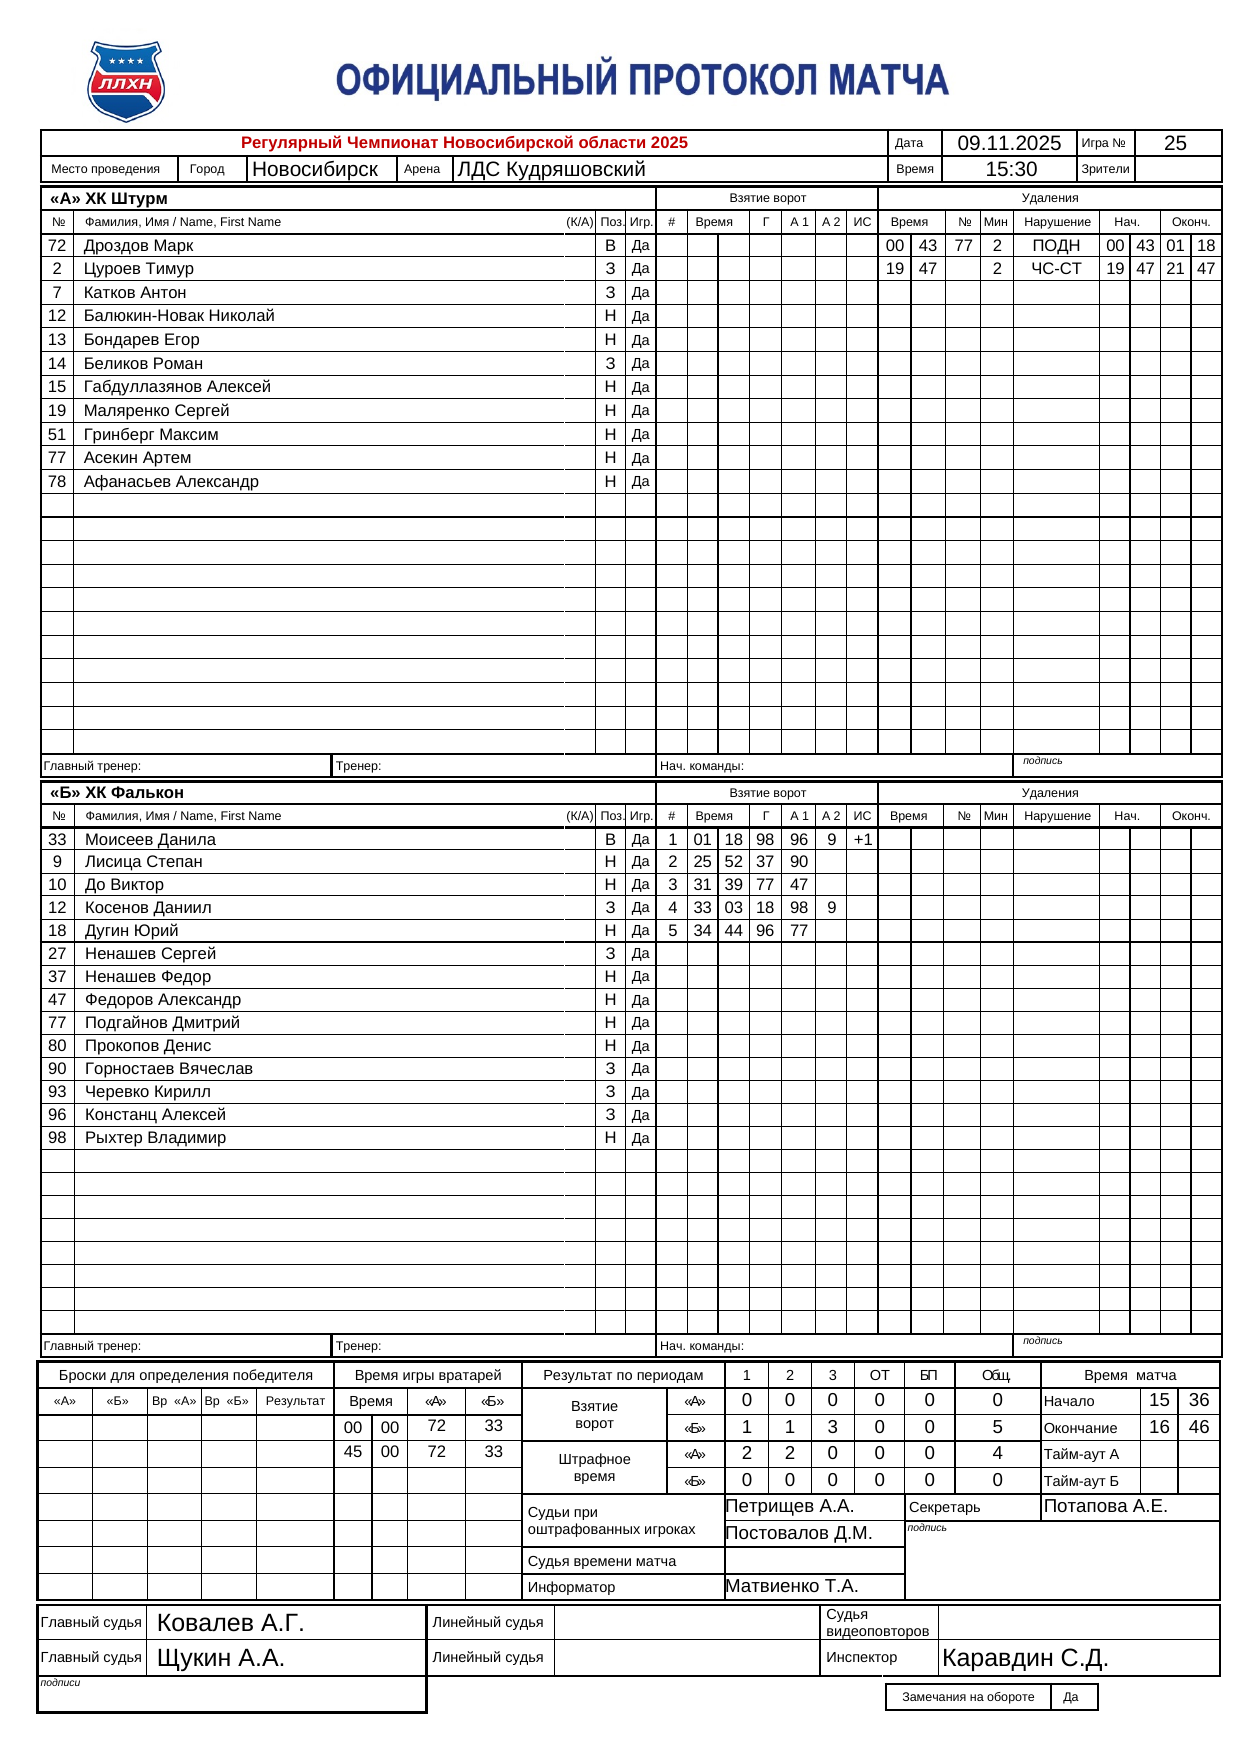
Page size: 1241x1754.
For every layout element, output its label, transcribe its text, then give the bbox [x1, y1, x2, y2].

table_cell [912, 565, 945, 587]
table_cell [1014, 446, 1099, 469]
table_cell [883, 1677, 1220, 1681]
table_cell [1100, 565, 1129, 587]
table_cell [596, 1196, 625, 1218]
table_cell [944, 1173, 980, 1195]
table_cell Н [596, 1035, 625, 1057]
table_cell [1100, 612, 1129, 634]
table_cell [565, 588, 595, 611]
table_cell [1131, 1265, 1160, 1287]
table_cell [944, 1196, 980, 1218]
table_cell [1192, 659, 1221, 682]
table_cell [1161, 518, 1190, 540]
table_cell [1131, 612, 1160, 634]
table_cell [847, 305, 877, 327]
table_cell Штрафное время [523, 1442, 666, 1493]
table_cell [750, 352, 781, 374]
table_cell 36 [1179, 1389, 1219, 1413]
table_cell Оконч. [1161, 211, 1221, 233]
table_cell [750, 943, 781, 964]
table_cell [1100, 1242, 1129, 1264]
table_cell [719, 494, 749, 516]
table_cell 2 [769, 1442, 811, 1467]
table_cell Федоров Александр [75, 989, 564, 1011]
table_cell [879, 352, 910, 374]
table_cell [946, 423, 980, 445]
table_cell Секретарь [906, 1495, 1040, 1520]
table_cell [657, 470, 687, 493]
table_cell [42, 494, 73, 516]
table_cell [816, 1173, 846, 1195]
table_cell [1014, 1058, 1099, 1079]
table_cell [565, 989, 595, 1011]
table_cell [719, 1242, 749, 1264]
table_cell [1192, 989, 1221, 1011]
table_cell З [596, 1104, 625, 1126]
table_cell [847, 730, 877, 753]
table_cell [335, 1574, 371, 1599]
table_cell [847, 588, 877, 611]
table_cell [596, 1173, 625, 1195]
table_cell [148, 1521, 201, 1546]
table_cell З [596, 281, 625, 303]
table_cell [565, 1311, 595, 1333]
table_cell [879, 518, 910, 540]
table_cell Инспектор [821, 1640, 938, 1675]
table_cell Постовалов Д.М. [726, 1521, 904, 1546]
table_cell [1161, 1127, 1190, 1149]
table_cell Да [626, 328, 655, 351]
table_cell [719, 966, 749, 987]
table_cell [912, 352, 945, 374]
table_cell [847, 235, 877, 256]
table_cell [657, 1242, 687, 1264]
table_cell З [596, 896, 625, 918]
table_cell [1014, 565, 1099, 587]
table_cell 00 [1100, 235, 1129, 256]
table_cell [1014, 1196, 1099, 1218]
table_cell [912, 896, 943, 918]
table_cell [596, 494, 625, 516]
table_cell [565, 1219, 595, 1241]
table_cell [816, 281, 846, 303]
table_cell [596, 565, 625, 587]
table_cell [74, 730, 564, 753]
table_cell [1014, 376, 1099, 398]
table_cell [93, 1468, 147, 1493]
table_cell [1192, 1242, 1221, 1264]
table_cell [1014, 1104, 1099, 1126]
table_cell [1161, 376, 1190, 398]
table_cell [1100, 920, 1129, 941]
table_cell [688, 1058, 717, 1079]
table_cell [257, 1521, 333, 1546]
table_cell [750, 683, 781, 706]
table_cell Мин [981, 805, 1013, 826]
table_cell [257, 1416, 333, 1440]
table_cell [912, 1104, 943, 1126]
table_header БП [905, 1363, 954, 1387]
table_cell [782, 328, 815, 351]
table_cell Балюкин-Новак Николай [74, 305, 564, 327]
table_cell [1161, 1012, 1190, 1033]
table_cell ПОДН [1014, 235, 1099, 256]
table_cell [596, 707, 625, 729]
table_cell Ковалев А.Г. [147, 1606, 425, 1639]
table_cell [912, 446, 945, 469]
table_cell Город [179, 157, 246, 181]
table_cell [981, 1242, 1013, 1264]
table_cell 5 [657, 920, 687, 941]
table_cell [75, 1311, 564, 1333]
table_cell [688, 565, 717, 587]
table_cell [688, 1127, 717, 1149]
table_cell [42, 612, 73, 634]
table_cell [1131, 1058, 1160, 1079]
table_cell З [596, 943, 625, 964]
table_cell [565, 730, 595, 753]
table_header Время игры вратарей [335, 1363, 521, 1387]
table_cell [657, 636, 687, 658]
table_cell Габдуллазянов Алексей [74, 376, 564, 398]
table_cell [1100, 1219, 1129, 1241]
table_cell [816, 1127, 846, 1149]
table_cell [782, 423, 815, 445]
table_cell Дроздов Марк [74, 235, 564, 256]
table_cell 18 [719, 829, 749, 849]
table_cell [816, 1104, 846, 1126]
table_cell [879, 896, 910, 918]
table_cell Информатор [523, 1575, 724, 1599]
table_cell [946, 707, 980, 729]
table_cell [879, 1173, 910, 1195]
table_cell [39, 1441, 92, 1467]
table_cell [555, 1640, 819, 1675]
table_cell [257, 1547, 333, 1573]
table_cell [946, 518, 980, 540]
table_cell [1099, 1682, 1220, 1711]
table_cell [1014, 829, 1099, 849]
table_cell [688, 470, 717, 493]
table_cell [1014, 943, 1099, 964]
table_cell [74, 612, 564, 634]
table_cell Нарушение [1014, 211, 1099, 233]
table_cell [816, 1196, 846, 1218]
table_cell «А» [408, 1389, 465, 1413]
table_cell [148, 1416, 201, 1440]
table_cell [1014, 874, 1099, 895]
table_cell [879, 281, 910, 303]
table_cell [879, 446, 910, 469]
table_cell [912, 612, 945, 634]
table_cell [750, 1081, 781, 1103]
table_cell [565, 1242, 595, 1264]
table_cell [847, 707, 877, 729]
table_cell [816, 1035, 846, 1057]
table_cell [719, 328, 749, 351]
table_header Замечания на обороте [887, 1685, 1050, 1709]
table_cell 2 [42, 257, 73, 280]
table_cell [657, 494, 687, 516]
table_cell Н [596, 423, 625, 445]
table_cell [657, 376, 687, 398]
table_cell [981, 494, 1013, 516]
table_cell [1161, 920, 1190, 941]
table_cell [750, 565, 781, 587]
table_cell [879, 966, 910, 987]
table_cell [408, 1574, 465, 1599]
table_cell [688, 518, 717, 540]
table_cell [847, 612, 877, 634]
table_cell [912, 1058, 943, 1079]
table_cell [879, 730, 910, 753]
table_cell [879, 1127, 910, 1149]
table_cell [879, 636, 910, 658]
table_cell 27 [42, 943, 74, 964]
table_cell Подгайнов Дмитрий [75, 1012, 564, 1033]
table_cell [688, 446, 717, 469]
table_cell [373, 1547, 407, 1573]
table_cell [912, 1288, 943, 1310]
table_cell [1131, 1035, 1160, 1057]
table_cell [1161, 966, 1190, 987]
table_cell Игр. [626, 211, 655, 233]
table_cell [847, 1288, 877, 1310]
table_cell [847, 1196, 877, 1218]
table_cell [688, 707, 717, 729]
table_cell [782, 612, 815, 634]
table_cell [1014, 1219, 1099, 1241]
table_cell З [596, 257, 625, 280]
table_cell [1014, 1311, 1099, 1333]
table_cell [688, 257, 717, 280]
table_cell 00 [373, 1416, 407, 1440]
table_cell [257, 1574, 333, 1599]
table_cell [879, 1150, 910, 1172]
table_cell 18 [42, 920, 74, 941]
table_cell 77 [782, 920, 815, 941]
table_cell [1014, 470, 1099, 493]
table_cell [750, 1311, 781, 1333]
table_cell [847, 1081, 877, 1103]
table_cell [750, 1012, 781, 1033]
table_header 2 [769, 1363, 811, 1387]
table_cell [565, 1081, 595, 1103]
table_cell [202, 1441, 256, 1467]
table_cell 43 [1131, 235, 1160, 256]
table_cell № [944, 805, 980, 826]
table_cell [816, 730, 846, 753]
table_cell [688, 235, 717, 256]
table_cell 2 [726, 1442, 768, 1467]
table_cell [626, 1311, 655, 1333]
table_cell Фамилия, Имя / Name, First Name [74, 211, 565, 233]
table_cell [1100, 966, 1129, 987]
table_cell [981, 305, 1013, 327]
table_cell [782, 1196, 815, 1218]
table_cell [688, 1196, 717, 1218]
table_cell До Виктор [75, 874, 564, 895]
table_cell [782, 1311, 815, 1333]
table_cell [466, 1494, 521, 1520]
table_cell [1131, 470, 1160, 493]
table_cell [75, 1265, 564, 1287]
table_cell А 1 [782, 805, 815, 826]
table_cell [719, 636, 749, 658]
table_cell [879, 1104, 910, 1126]
table_cell 33 [42, 829, 74, 849]
table_cell [626, 1265, 655, 1287]
table_cell 98 [42, 1127, 74, 1149]
table_cell [750, 636, 781, 658]
table_cell [202, 1468, 256, 1493]
table_cell 0 [726, 1389, 768, 1413]
table_cell [719, 1288, 749, 1310]
table_cell [657, 588, 687, 611]
table_cell Рыхтер Владимир [75, 1127, 564, 1149]
table_cell [39, 1468, 92, 1493]
table_cell [565, 683, 595, 706]
table_cell 90 [42, 1058, 74, 1079]
table_cell Время [879, 211, 945, 233]
table_cell Да [626, 305, 655, 327]
table_cell 0 [769, 1468, 811, 1493]
table_cell [1100, 1012, 1129, 1033]
table_cell [148, 1547, 201, 1573]
table_cell [719, 399, 749, 422]
table_cell [75, 1242, 564, 1264]
table_cell [816, 399, 846, 422]
table_cell [750, 707, 781, 729]
table_cell Да [626, 829, 655, 849]
table_cell [335, 1547, 371, 1573]
table_cell [1014, 707, 1099, 729]
table_cell [1131, 1311, 1160, 1333]
table_cell [1100, 352, 1129, 374]
table_cell [816, 1311, 846, 1333]
table_cell [565, 1058, 595, 1079]
table_cell [148, 1494, 201, 1520]
table_cell [657, 683, 687, 706]
table_cell [782, 989, 815, 1011]
table_cell «Б» [668, 1415, 724, 1440]
table_cell Каравдин С.Д. [939, 1640, 1219, 1675]
table_cell [1100, 874, 1129, 895]
table_cell [1014, 730, 1099, 753]
table_cell [657, 1104, 687, 1126]
table_cell [466, 1547, 521, 1573]
table_cell [565, 399, 595, 422]
table_cell Н [596, 399, 625, 422]
table_cell [719, 943, 749, 964]
table_cell [565, 1288, 595, 1310]
table_cell [1014, 1265, 1099, 1287]
table_cell [847, 470, 877, 493]
table_cell Поз. [596, 805, 625, 826]
table_cell [912, 399, 945, 422]
table_cell [879, 399, 910, 422]
table_cell [565, 850, 595, 872]
table_cell 33 [466, 1416, 521, 1440]
table_cell [75, 1288, 564, 1310]
table_cell 78 [42, 470, 73, 493]
table_cell 15 [42, 376, 73, 398]
table_cell 0 [905, 1389, 954, 1413]
table_cell [816, 423, 846, 445]
table_cell [202, 1416, 256, 1440]
table_cell [981, 1173, 1013, 1195]
table_cell Оконч. [1161, 805, 1221, 826]
table_cell «А» [668, 1442, 724, 1467]
table_cell [1014, 494, 1099, 516]
table_cell [981, 446, 1013, 469]
table_cell [879, 1219, 910, 1241]
table_cell [847, 565, 877, 587]
table_cell [912, 874, 943, 895]
table_cell [42, 659, 73, 682]
table_cell [1131, 1104, 1160, 1126]
table_cell [657, 659, 687, 682]
table_cell [912, 989, 943, 1011]
table_cell [946, 470, 980, 493]
table_cell [782, 235, 815, 256]
table_cell [946, 257, 980, 280]
table_cell Черевко Кирилл [75, 1081, 564, 1103]
table_cell [1141, 1441, 1177, 1467]
table_cell 01 [1161, 235, 1190, 256]
table_cell # [657, 805, 687, 826]
table_cell Линейный судья [428, 1606, 554, 1639]
table_cell 80 [42, 1035, 74, 1057]
table_cell [879, 588, 910, 611]
table_cell [565, 281, 595, 303]
table_cell [946, 636, 980, 658]
table_cell [946, 352, 980, 374]
table_cell 7 [42, 281, 73, 303]
table_cell [688, 730, 717, 753]
table_cell Да [626, 470, 655, 493]
table_cell [1100, 446, 1129, 469]
table_cell 90 [782, 850, 815, 872]
table_cell [688, 588, 717, 611]
table_cell Катков Антон [74, 281, 564, 303]
table_cell [657, 565, 687, 587]
table_cell [555, 1606, 819, 1639]
table_cell [782, 494, 815, 516]
table_cell [981, 1127, 1013, 1149]
table_cell [981, 1035, 1013, 1057]
table_cell [565, 305, 595, 327]
table_cell [1131, 1150, 1160, 1172]
table_cell [939, 1606, 1219, 1639]
table_cell [1100, 1311, 1129, 1333]
table_cell Да [626, 1012, 655, 1033]
table_cell [782, 1012, 815, 1033]
table_cell [688, 1150, 717, 1172]
table_cell [335, 1521, 371, 1546]
table_cell [981, 1058, 1013, 1079]
table_cell [688, 376, 717, 398]
table_cell [847, 541, 877, 564]
table_cell Нарушение [1014, 805, 1099, 826]
table_cell [847, 399, 877, 422]
table_cell Н [596, 376, 625, 398]
table_cell [626, 636, 655, 658]
table_cell [1192, 1173, 1221, 1195]
table_cell [944, 1127, 980, 1149]
table_cell Дугин Юрий [75, 920, 564, 941]
table_cell [202, 1521, 256, 1546]
table_cell [750, 376, 781, 398]
table_cell [750, 1242, 781, 1264]
table_cell [879, 707, 910, 729]
table_cell [1131, 446, 1160, 469]
table_cell Прокопов Денис [75, 1035, 564, 1057]
table_cell [257, 1441, 333, 1467]
table_cell [565, 352, 595, 374]
table_cell А 2 [816, 211, 846, 233]
table_cell [1131, 920, 1160, 941]
table_cell [944, 1242, 980, 1264]
table_cell 18 [750, 896, 781, 918]
table_cell [657, 1265, 687, 1287]
table_cell [75, 1196, 564, 1218]
table_header 1 [726, 1363, 768, 1387]
table_cell Тайм-аут А [1042, 1441, 1140, 1467]
table_cell 39 [719, 874, 749, 895]
table_cell [750, 1150, 781, 1172]
table_cell [816, 1150, 846, 1172]
table_cell 98 [750, 829, 781, 849]
table_cell 12 [42, 896, 74, 918]
table_cell [981, 1265, 1013, 1287]
table_cell Поз. [596, 211, 625, 233]
table_cell [1192, 1311, 1221, 1333]
table_cell [750, 494, 781, 516]
table_cell [1131, 966, 1160, 987]
table_cell [879, 1288, 910, 1310]
table_cell [42, 588, 73, 611]
table_cell [912, 1311, 943, 1333]
table_cell [93, 1416, 147, 1440]
table_cell [1131, 352, 1160, 374]
table_cell Н [596, 470, 625, 493]
table_cell [944, 989, 980, 1011]
table_cell 47 [782, 874, 815, 895]
table_cell [981, 636, 1013, 658]
table_cell Косенов Даниил [75, 896, 564, 918]
table_cell [782, 518, 815, 540]
table_cell 9 [816, 829, 846, 849]
table_cell Игр. [626, 805, 655, 826]
table_cell [750, 1196, 781, 1218]
table_cell [688, 659, 717, 682]
table_cell [912, 1150, 943, 1172]
table_header Да [1052, 1685, 1097, 1709]
table_cell [946, 281, 980, 303]
table_cell [1192, 565, 1221, 587]
table_cell [750, 446, 781, 469]
table_cell [565, 518, 595, 540]
table_cell [1131, 565, 1160, 587]
table_cell 16 [1141, 1415, 1177, 1440]
table_cell [782, 730, 815, 753]
table_cell Да [626, 920, 655, 941]
table_cell подпись [906, 1522, 1219, 1599]
table_cell Время [889, 157, 941, 181]
table_cell [42, 518, 73, 540]
table_cell [912, 636, 945, 658]
table_cell 00 [879, 235, 910, 256]
table_cell [688, 1081, 717, 1103]
table_cell [912, 494, 945, 516]
table_cell Н [596, 328, 625, 351]
table_cell [782, 1127, 815, 1149]
table_cell [847, 257, 877, 280]
table_cell [93, 1494, 147, 1520]
table_cell [981, 328, 1013, 351]
table_cell [1131, 518, 1160, 540]
table_cell [626, 494, 655, 516]
table_cell [782, 683, 815, 706]
table_cell 0 [855, 1442, 904, 1467]
table_cell [912, 1035, 943, 1057]
table_cell 93 [42, 1081, 74, 1103]
table_cell [74, 683, 564, 706]
table_cell [626, 730, 655, 753]
table_cell [657, 399, 687, 422]
table_cell [565, 423, 595, 445]
table_cell 12 [42, 305, 73, 327]
table_cell [39, 1494, 92, 1520]
table_cell Место проведения [42, 157, 177, 181]
table_cell Да [626, 943, 655, 964]
table_cell [1161, 328, 1190, 351]
table_cell [1131, 1012, 1160, 1033]
table_cell [879, 305, 910, 327]
table_cell [816, 352, 846, 374]
table_cell Время [879, 805, 943, 826]
table_cell [1192, 874, 1221, 895]
table_cell [782, 352, 815, 374]
table_cell [912, 1242, 943, 1264]
table_cell [981, 1150, 1013, 1172]
table_cell [657, 966, 687, 987]
table_cell [879, 423, 910, 445]
table_cell [1161, 470, 1190, 493]
table_cell [879, 1058, 910, 1079]
table_cell [1192, 730, 1221, 753]
table_cell [1014, 850, 1099, 872]
table_cell [847, 494, 877, 516]
table_cell [912, 588, 945, 611]
table_header 3 [812, 1363, 854, 1387]
table_cell [565, 376, 595, 398]
table_cell [782, 636, 815, 658]
table_cell [1161, 1058, 1190, 1079]
table_cell 33 [688, 896, 717, 918]
table_cell [1014, 1035, 1099, 1057]
table_cell [782, 470, 815, 493]
table_cell [981, 376, 1013, 398]
table_cell [719, 659, 749, 682]
table_cell [1014, 1288, 1099, 1310]
table_cell [944, 1265, 980, 1287]
table_cell [847, 966, 877, 987]
table_cell подписи [39, 1677, 425, 1711]
table_cell [1131, 829, 1160, 849]
table_cell [657, 1012, 687, 1033]
table_cell [1131, 423, 1160, 445]
table_cell [657, 1288, 687, 1310]
table_cell Да [626, 235, 655, 256]
table_cell [912, 920, 943, 941]
table_cell [1131, 328, 1160, 351]
table_cell [719, 588, 749, 611]
table_cell [944, 1012, 980, 1033]
table_cell 15 [1141, 1389, 1177, 1413]
table_cell [719, 683, 749, 706]
table_header Удаления [879, 188, 1221, 209]
table_cell 47 [1131, 257, 1160, 280]
table_cell 0 [812, 1442, 854, 1467]
table_cell [750, 518, 781, 540]
table_cell [912, 1081, 943, 1103]
table_cell [782, 541, 815, 564]
table_cell [1161, 423, 1190, 445]
table_cell [782, 305, 815, 327]
table_cell ЧС-СТ [1014, 257, 1099, 280]
table_cell [912, 829, 943, 849]
table_cell [981, 730, 1013, 753]
table_cell [912, 305, 945, 327]
table_cell [373, 1468, 407, 1493]
table_cell 37 [750, 850, 781, 872]
table_cell [74, 518, 564, 540]
table_cell [816, 1219, 846, 1241]
table_cell [688, 1035, 717, 1057]
table_cell [1161, 896, 1190, 918]
table_cell [912, 281, 945, 303]
table_cell [912, 423, 945, 445]
table_cell [1161, 281, 1190, 303]
table_cell 1 [657, 829, 687, 849]
table_cell [42, 683, 73, 706]
table_cell 77 [946, 235, 980, 256]
table_cell 19 [879, 257, 910, 280]
table_cell [1100, 1104, 1129, 1126]
table_cell Да [626, 281, 655, 303]
table_cell [847, 850, 877, 872]
table_cell [782, 376, 815, 398]
table_cell [719, 352, 749, 374]
table_cell [1100, 1173, 1129, 1195]
table_cell (К/А) [565, 805, 595, 826]
table_cell [816, 636, 846, 658]
table_cell [257, 1468, 333, 1493]
table_cell [1014, 1012, 1099, 1033]
table_cell [565, 1173, 595, 1195]
table_cell [657, 943, 687, 964]
table_cell [782, 1104, 815, 1126]
table_cell [1161, 352, 1190, 374]
table_cell 96 [750, 920, 781, 941]
table_cell [847, 874, 877, 895]
table_cell [565, 1265, 595, 1287]
table_cell [1100, 1081, 1129, 1103]
table_cell Н [596, 874, 625, 895]
table_cell Взятие ворот [523, 1389, 666, 1440]
table_cell Да [626, 446, 655, 469]
table_cell Маляренко Сергей [74, 399, 564, 422]
table_cell [912, 1219, 943, 1241]
table_cell [1100, 1150, 1129, 1172]
table_cell [816, 446, 846, 469]
table_cell [1014, 352, 1099, 374]
table_cell А 2 [816, 805, 846, 826]
table_cell [816, 541, 846, 564]
table_cell [657, 257, 687, 280]
table_cell [719, 612, 749, 634]
table_cell [750, 966, 781, 987]
table_cell Н [596, 1127, 625, 1149]
table_cell [719, 1127, 749, 1149]
table_cell [1192, 446, 1221, 469]
table_cell [1161, 707, 1190, 729]
table_cell [1100, 730, 1129, 753]
table_cell [1161, 1150, 1190, 1172]
table_cell [1161, 1035, 1190, 1057]
table_cell Н [596, 305, 625, 327]
table_cell [1192, 829, 1221, 849]
table_cell [719, 1058, 749, 1079]
table_cell [981, 874, 1013, 895]
table_cell А 1 [782, 211, 815, 233]
table_cell [879, 541, 910, 564]
table_cell [1192, 1288, 1221, 1310]
table_cell [565, 829, 595, 849]
table_cell [1100, 1127, 1129, 1149]
table_cell [816, 235, 846, 256]
table_cell [946, 659, 980, 682]
table_cell [782, 966, 815, 987]
table_cell [466, 1468, 521, 1493]
table_header Броски для определения победителя [39, 1363, 333, 1387]
table_cell 34 [688, 920, 717, 941]
table_cell [1161, 305, 1190, 327]
table_cell [1131, 850, 1160, 872]
table_cell [981, 1288, 1013, 1310]
table_cell [1100, 376, 1129, 398]
table_cell [1100, 989, 1129, 1011]
table_cell [946, 305, 980, 327]
table_cell [1192, 470, 1221, 493]
table_cell [816, 943, 846, 964]
table_cell [42, 1173, 74, 1195]
table_header Общ. [956, 1363, 1040, 1387]
table_cell [946, 494, 980, 516]
table_cell [565, 659, 595, 682]
table_cell [847, 1012, 877, 1033]
table_cell [719, 1219, 749, 1241]
table_cell [847, 1311, 877, 1333]
table_cell [981, 896, 1013, 918]
table_cell [750, 659, 781, 682]
table_cell [847, 1058, 877, 1079]
table_header 25 [1136, 131, 1221, 155]
table_cell [750, 541, 781, 564]
table_cell [565, 707, 595, 729]
table_cell Петрищев А.А. [726, 1495, 904, 1520]
table_cell [912, 541, 945, 564]
table_cell [1100, 305, 1129, 327]
table_cell [816, 1242, 846, 1264]
table_cell [565, 565, 595, 587]
table_cell [565, 494, 595, 516]
table_cell [596, 659, 625, 682]
table_cell [816, 920, 846, 941]
table_cell [719, 541, 749, 564]
table_cell 37 [42, 966, 74, 987]
table_cell [1100, 1288, 1129, 1310]
table_cell Асекин Артем [74, 446, 564, 469]
table_cell [1136, 157, 1221, 181]
table_cell 0 [726, 1468, 768, 1493]
table_cell [879, 659, 910, 682]
table_cell Начало [1042, 1389, 1140, 1413]
table_cell [816, 683, 846, 706]
table_cell [847, 1173, 877, 1195]
table_cell [847, 328, 877, 351]
table_cell [1131, 636, 1160, 658]
table_cell [782, 707, 815, 729]
table_cell [879, 920, 910, 941]
table_cell 47 [42, 989, 74, 1011]
table_cell [42, 541, 73, 564]
table_cell [1131, 1127, 1160, 1149]
table_cell [1192, 1265, 1221, 1287]
table_cell [335, 1468, 371, 1493]
table_cell [847, 1219, 877, 1241]
table_cell [719, 1081, 749, 1103]
table_cell # [657, 211, 687, 233]
table_cell [1131, 659, 1160, 682]
table_cell 4 [657, 896, 687, 918]
table_cell 0 [905, 1468, 954, 1493]
table_cell [626, 1173, 655, 1195]
table_cell [719, 1265, 749, 1287]
table_cell Время [688, 211, 749, 233]
table_cell [816, 850, 846, 872]
table_cell [565, 1012, 595, 1033]
table_cell [1192, 683, 1221, 706]
table_cell [750, 989, 781, 1011]
table_cell [1131, 730, 1160, 753]
table_cell [39, 1521, 92, 1546]
table_cell [816, 565, 846, 587]
table_cell [1192, 943, 1221, 964]
table_cell 9 [42, 850, 74, 872]
table_cell [596, 541, 625, 564]
table_cell Н [596, 920, 625, 941]
table_cell [596, 1288, 625, 1310]
table_cell [981, 1219, 1013, 1241]
table_cell Тренер: [333, 1335, 655, 1356]
table_cell [596, 518, 625, 540]
table_cell [565, 1035, 595, 1057]
table_cell [1100, 588, 1129, 611]
table_cell [657, 1035, 687, 1057]
table_cell [688, 1104, 717, 1126]
table_cell Н [596, 446, 625, 469]
table_cell [1192, 1150, 1221, 1172]
table_cell [1161, 446, 1190, 469]
table_cell [1192, 966, 1221, 987]
table_cell [596, 1150, 625, 1172]
table_cell [565, 470, 595, 493]
table_cell [1161, 494, 1190, 516]
table_cell [847, 423, 877, 445]
table_cell [1014, 1242, 1099, 1264]
table_cell [626, 565, 655, 587]
table_cell [93, 1547, 147, 1573]
table_cell Гринберг Максим [74, 423, 564, 445]
table_cell [1192, 352, 1221, 374]
table_cell 9 [816, 896, 846, 918]
table_cell [816, 874, 846, 895]
table_cell [912, 707, 945, 729]
table_cell [1161, 850, 1190, 872]
table_cell [816, 989, 846, 1011]
table_cell [816, 257, 846, 280]
table_cell [565, 636, 595, 658]
table_cell [944, 1311, 980, 1333]
table_cell [688, 1288, 717, 1310]
table_cell [981, 518, 1013, 540]
table_cell 3 [812, 1415, 854, 1440]
table_cell [42, 707, 73, 729]
table_cell [1179, 1468, 1219, 1493]
table_cell [688, 966, 717, 987]
table_cell [688, 328, 717, 351]
table_cell [1161, 636, 1190, 658]
table_cell [946, 376, 980, 398]
table_cell [750, 1219, 781, 1241]
table_cell [1161, 565, 1190, 587]
table_cell [981, 943, 1013, 964]
table_cell [1131, 305, 1160, 327]
table_header Результат по периодам [523, 1363, 724, 1387]
table_cell [1014, 541, 1099, 564]
table_cell [1014, 683, 1099, 706]
table_cell [816, 707, 846, 729]
table_cell [944, 829, 980, 849]
table_cell [626, 541, 655, 564]
table_cell [750, 423, 781, 445]
table_cell [782, 943, 815, 964]
table_cell [626, 1196, 655, 1218]
table_cell [1161, 541, 1190, 564]
table_cell [944, 1058, 980, 1079]
table_cell [879, 989, 910, 1011]
table_cell Ненашев Федор [75, 966, 564, 987]
table_cell [879, 376, 910, 398]
table_cell [688, 989, 717, 1011]
table_cell [657, 423, 687, 445]
table_cell [373, 1494, 407, 1520]
table_cell 2 [981, 257, 1013, 280]
table_cell [1014, 399, 1099, 422]
table_cell 4 [956, 1442, 1040, 1467]
table_cell [944, 1219, 980, 1241]
table_cell [816, 966, 846, 987]
table_cell [847, 659, 877, 682]
table_cell [1192, 612, 1221, 634]
table_cell [1179, 1441, 1219, 1467]
table_cell [657, 446, 687, 469]
table_cell [981, 565, 1013, 587]
table_cell [565, 874, 595, 895]
table_cell [879, 1012, 910, 1033]
table_cell [565, 943, 595, 964]
table_cell [1100, 281, 1129, 303]
table_cell [657, 328, 687, 351]
table_cell [946, 446, 980, 469]
table_cell [879, 1311, 910, 1333]
table_cell [981, 541, 1013, 564]
table_cell Матвиенко Т.А. [726, 1575, 904, 1599]
table_cell [1161, 683, 1190, 706]
table_cell [1192, 328, 1221, 351]
table_cell [74, 636, 564, 658]
table_cell 0 [812, 1468, 854, 1493]
table_cell 77 [42, 1012, 74, 1033]
table_header Игра № [1078, 131, 1134, 155]
table_cell [847, 1035, 877, 1057]
table_cell [688, 281, 717, 303]
table_cell [93, 1441, 147, 1467]
table_cell [782, 1058, 815, 1079]
table_cell [944, 943, 980, 964]
table_cell [981, 850, 1013, 872]
table_cell [657, 1196, 687, 1218]
table_cell [847, 636, 877, 658]
table_cell Да [626, 257, 655, 280]
table_cell [1100, 636, 1129, 658]
table_cell [1192, 1058, 1221, 1079]
table_cell 19 [42, 399, 73, 422]
table_cell [466, 1521, 521, 1546]
table_cell Да [626, 1127, 655, 1149]
table_cell [912, 730, 945, 753]
table_cell [1014, 896, 1099, 918]
table_cell [816, 1288, 846, 1310]
table_cell [1014, 966, 1099, 987]
table_cell [1131, 1196, 1160, 1218]
table_cell [148, 1574, 201, 1599]
table_cell Фамилия, Имя / Name, First Name [75, 805, 565, 826]
table_cell 47 [912, 257, 945, 280]
table_cell Нач. [1100, 211, 1160, 233]
table_cell [946, 612, 980, 634]
table_cell [944, 966, 980, 987]
table_cell 21 [1161, 257, 1190, 280]
table_cell [879, 565, 910, 587]
table_cell [719, 376, 749, 398]
table_cell [1131, 1173, 1160, 1195]
table_cell Судьи при оштрафованных игроках [523, 1495, 724, 1546]
table_cell 19 [1100, 257, 1129, 280]
table_cell [74, 494, 564, 516]
table_cell [1131, 874, 1160, 895]
table_cell [1192, 281, 1221, 303]
table_cell [335, 1494, 371, 1520]
table_cell [657, 281, 687, 303]
table_cell [847, 376, 877, 398]
table_cell [74, 541, 564, 564]
table_cell [626, 659, 655, 682]
table_cell [750, 305, 781, 327]
table_cell [1141, 1468, 1177, 1493]
table_cell [750, 1035, 781, 1057]
table_cell [1161, 588, 1190, 611]
table_cell «А» [668, 1389, 724, 1413]
table_cell 01 [688, 829, 717, 849]
table_cell [750, 1265, 781, 1287]
table_header Взятие ворот [657, 783, 877, 803]
table_cell Главный судья [39, 1606, 146, 1639]
table_cell [912, 518, 945, 540]
table_cell Главный тренер: [42, 755, 330, 776]
table_cell В [596, 829, 625, 849]
table_cell [847, 1104, 877, 1126]
table_cell [1100, 943, 1129, 964]
table_cell [257, 1494, 333, 1520]
table_cell 0 [855, 1468, 904, 1493]
table_cell [657, 235, 687, 256]
table_cell Беликов Роман [74, 352, 564, 374]
table_cell [1014, 659, 1099, 682]
table_cell «Б» [93, 1389, 147, 1413]
table_cell [75, 1219, 564, 1241]
table_cell [782, 565, 815, 587]
table_cell (К/А) [565, 211, 595, 233]
table_cell [1100, 1058, 1129, 1079]
table_cell 2 [657, 850, 687, 872]
table_cell [1161, 1104, 1190, 1126]
table_cell ИС [847, 805, 877, 826]
table_cell «Б» [668, 1468, 724, 1493]
table_cell [946, 541, 980, 564]
table_cell Главный судья [39, 1640, 146, 1675]
table_cell 0 [855, 1389, 904, 1413]
table_cell [93, 1521, 147, 1546]
table_cell [912, 1265, 943, 1287]
table_cell [879, 850, 910, 872]
table_cell Вр «А» [148, 1389, 201, 1413]
table_cell [946, 328, 980, 351]
table_cell [74, 707, 564, 729]
table_cell [782, 1081, 815, 1103]
table_cell [408, 1494, 465, 1520]
table_cell [565, 328, 595, 351]
table_cell [847, 896, 877, 918]
table_cell [1131, 541, 1160, 564]
table_cell [688, 1242, 717, 1264]
table_cell Да [626, 1081, 655, 1103]
table_cell [1014, 423, 1099, 445]
table_cell [946, 730, 980, 753]
table_cell Да [626, 989, 655, 1011]
table_cell [75, 1150, 564, 1172]
table_cell 1 [769, 1415, 811, 1440]
table_cell [657, 707, 687, 729]
table_cell [596, 1311, 625, 1333]
table_cell Да [626, 399, 655, 422]
table_cell [1192, 494, 1221, 516]
table_cell [750, 1127, 781, 1149]
table_cell 5 [956, 1415, 1040, 1440]
table_cell [148, 1468, 201, 1493]
table_cell [912, 850, 943, 872]
table_cell [688, 636, 717, 658]
table_cell [565, 1104, 595, 1126]
table_cell [750, 612, 781, 634]
table_cell [565, 1150, 595, 1172]
table_cell [688, 1173, 717, 1195]
table_cell [782, 588, 815, 611]
table_cell [816, 470, 846, 493]
table_cell [719, 235, 749, 256]
table_cell [944, 1288, 980, 1310]
table_cell Нач. команды: [657, 755, 1012, 776]
table_cell Г [750, 805, 781, 826]
picture [5, 28, 1179, 129]
table_cell Лисица Степан [75, 850, 564, 872]
table_cell [879, 1081, 910, 1103]
table_cell [1161, 1219, 1190, 1241]
table_cell [466, 1574, 521, 1599]
table_cell [688, 683, 717, 706]
table_cell [93, 1574, 147, 1599]
table_cell [816, 1081, 846, 1103]
table_header Регулярный Чемпионат Новосибирской области 2025 [42, 131, 887, 155]
table_cell [202, 1494, 256, 1520]
table_cell [847, 1150, 877, 1172]
table_cell [1014, 588, 1099, 611]
table_cell [408, 1468, 465, 1493]
table_cell [750, 328, 781, 351]
table_cell [981, 1104, 1013, 1126]
table_cell № [42, 211, 73, 233]
table_cell [782, 659, 815, 682]
table_cell Н [596, 1012, 625, 1033]
table_cell [912, 376, 945, 398]
table_cell 52 [719, 850, 749, 872]
table_cell Линейный судья [428, 1640, 554, 1675]
table_cell [1161, 1196, 1190, 1218]
table_cell [1161, 1288, 1190, 1310]
table_cell [912, 470, 945, 493]
table_cell [879, 328, 910, 351]
table_cell [626, 1219, 655, 1241]
table_cell [1100, 494, 1129, 516]
table_cell [1100, 707, 1129, 729]
table_cell [750, 1104, 781, 1126]
table_cell 1 [726, 1415, 768, 1440]
table_cell [816, 1012, 846, 1033]
table_cell [946, 399, 980, 422]
table_cell Н [596, 989, 625, 1011]
table_cell [1192, 1035, 1221, 1057]
table_cell [981, 1311, 1013, 1333]
table_cell 00 [335, 1416, 371, 1440]
table_cell З [596, 1081, 625, 1103]
table_cell [981, 612, 1013, 634]
table_cell [782, 281, 815, 303]
table_cell [1192, 376, 1221, 398]
table_cell [1014, 1127, 1099, 1149]
table_cell [981, 829, 1013, 849]
table_cell [688, 1012, 717, 1033]
table_cell [688, 1311, 717, 1333]
table_header Удаления [879, 783, 1221, 803]
table_cell [816, 494, 846, 516]
table_cell [1014, 1173, 1099, 1195]
table_cell [565, 612, 595, 634]
table_cell Зрители [1078, 157, 1134, 181]
table_cell Ненашев Сергей [75, 943, 564, 964]
table_cell 18 [1192, 235, 1221, 256]
table_cell 03 [719, 896, 749, 918]
table_cell [1161, 874, 1190, 895]
table_cell 72 [408, 1441, 465, 1467]
table_cell З [596, 1058, 625, 1079]
table_cell [847, 943, 877, 964]
table_cell 0 [956, 1389, 1040, 1413]
table_cell [1161, 659, 1190, 682]
table_cell [39, 1416, 92, 1440]
table_cell [981, 707, 1013, 729]
table_cell Да [626, 1104, 655, 1126]
table_cell 0 [769, 1389, 811, 1413]
table_cell [816, 588, 846, 611]
table_cell [879, 683, 910, 706]
table_cell [1100, 1196, 1129, 1218]
table_cell [1131, 376, 1160, 398]
table_cell [1161, 1242, 1190, 1264]
table_cell [912, 1127, 943, 1149]
table_cell [782, 446, 815, 469]
table_cell [847, 989, 877, 1011]
table_cell ИС [847, 211, 877, 233]
table_cell [1161, 1265, 1190, 1287]
table_cell [750, 1173, 781, 1195]
table_cell [565, 966, 595, 987]
table_cell [688, 494, 717, 516]
table_cell [816, 376, 846, 398]
table_cell [74, 565, 564, 587]
table_cell [719, 1150, 749, 1172]
table_cell [1100, 829, 1129, 849]
table_cell [944, 1081, 980, 1103]
table_cell [1100, 659, 1129, 682]
table_cell [981, 920, 1013, 941]
table_cell [1192, 850, 1221, 872]
table_cell [657, 541, 687, 564]
table_cell [719, 281, 749, 303]
table_cell [719, 518, 749, 540]
table_cell [657, 1058, 687, 1079]
table_cell [944, 1150, 980, 1172]
table_cell № [946, 211, 980, 233]
table_cell [1014, 328, 1099, 351]
table_cell 77 [750, 874, 781, 895]
table_cell [912, 659, 945, 682]
table_cell [946, 683, 980, 706]
table_cell [944, 896, 980, 918]
table_cell [657, 352, 687, 374]
table_cell [981, 281, 1013, 303]
table_cell [879, 943, 910, 964]
table_cell [657, 1150, 687, 1172]
table_cell [719, 305, 749, 327]
table_header ОТ [855, 1363, 904, 1387]
table_cell [782, 1242, 815, 1264]
table_cell [42, 1219, 74, 1241]
table_cell [688, 943, 717, 964]
table_cell [750, 281, 781, 303]
table_cell [1192, 588, 1221, 611]
table_cell [565, 446, 595, 469]
table_cell [782, 1219, 815, 1241]
table_cell [1192, 1012, 1221, 1033]
table_cell [1161, 1081, 1190, 1103]
table_cell 00 [373, 1441, 407, 1467]
table_cell [1100, 683, 1129, 706]
table_cell [981, 1196, 1013, 1218]
table_cell [1100, 896, 1129, 918]
table_cell [847, 1265, 877, 1287]
table_cell [42, 1242, 74, 1264]
table_cell [626, 1242, 655, 1264]
table_cell +1 [847, 829, 877, 849]
table_cell [719, 1173, 749, 1195]
table_cell [944, 1104, 980, 1126]
table_header «А» ХК Штурм [42, 188, 655, 209]
table_cell [565, 541, 595, 564]
table_cell [981, 683, 1013, 706]
table_cell [626, 588, 655, 611]
table_cell [879, 874, 910, 895]
table_cell 0 [956, 1468, 1040, 1493]
table_cell Бондарев Егор [74, 328, 564, 351]
table_cell [688, 399, 717, 422]
table_cell 13 [42, 328, 73, 351]
table_cell [1131, 989, 1160, 1011]
table_cell [565, 1127, 595, 1149]
table_cell [657, 730, 687, 753]
table_cell Щукин А.А. [147, 1640, 425, 1675]
table_cell ЛДС Кудряшовский [454, 157, 887, 181]
table_cell [782, 399, 815, 422]
table_cell Окончание [1042, 1415, 1140, 1440]
table_cell [879, 1242, 910, 1264]
table_cell [42, 1265, 74, 1287]
table_cell Афанасьев Александр [74, 470, 564, 493]
table_cell [657, 1173, 687, 1195]
table_cell Судья видеоповторов [821, 1606, 938, 1639]
table_cell [1161, 1173, 1190, 1195]
table_cell [1161, 943, 1190, 964]
table_cell [750, 257, 781, 280]
table_cell [626, 707, 655, 729]
table_cell [816, 1058, 846, 1079]
table_cell [1100, 541, 1129, 564]
table_cell Да [626, 423, 655, 445]
table_cell [657, 1081, 687, 1103]
table_cell [946, 588, 980, 611]
table_cell 0 [855, 1415, 904, 1440]
table_cell [1131, 896, 1160, 918]
table_cell Да [626, 896, 655, 918]
table_cell 51 [42, 423, 73, 445]
table_cell [750, 235, 781, 256]
table_cell [626, 518, 655, 540]
table_cell [816, 305, 846, 327]
table_cell [782, 1035, 815, 1057]
table_cell [1192, 1104, 1221, 1126]
table_cell [1014, 636, 1099, 658]
table_cell [847, 683, 877, 706]
table_cell [1192, 896, 1221, 918]
table_cell [847, 920, 877, 941]
table_cell [657, 305, 687, 327]
table_cell [565, 235, 595, 256]
table_cell [719, 565, 749, 587]
table_cell № [42, 805, 74, 826]
table_cell Н [596, 966, 625, 987]
table_cell 3 [657, 874, 687, 895]
table_cell [1014, 989, 1099, 1011]
table_cell [719, 257, 749, 280]
table_cell [719, 1104, 749, 1126]
table_cell З [596, 352, 625, 374]
table_cell [719, 1012, 749, 1033]
table_cell [1161, 829, 1190, 849]
table_cell [1014, 1150, 1099, 1172]
table_cell Главный тренер: [42, 1335, 330, 1356]
table_cell [626, 1288, 655, 1310]
table_cell [981, 989, 1013, 1011]
table_cell Судья времени матча [523, 1548, 724, 1573]
table_cell [626, 612, 655, 634]
table_cell [565, 896, 595, 918]
table_cell [148, 1441, 201, 1467]
table_cell В [596, 235, 625, 256]
table_cell [847, 446, 877, 469]
table_cell [944, 850, 980, 872]
table_cell [1014, 518, 1099, 540]
table_cell Да [626, 850, 655, 872]
table_cell [782, 1288, 815, 1310]
table_cell [879, 1196, 910, 1218]
table_cell 72 [408, 1416, 465, 1440]
table_cell 31 [688, 874, 717, 895]
table_cell «А» [39, 1389, 92, 1413]
table_cell [1192, 636, 1221, 658]
table_cell Тренер: [333, 755, 655, 776]
table_cell Да [626, 1058, 655, 1079]
table_cell [1161, 399, 1190, 422]
table_cell 46 [1179, 1415, 1219, 1440]
table_cell [408, 1521, 465, 1546]
table_cell 0 [905, 1415, 954, 1440]
table_cell [719, 730, 749, 753]
table_cell Время [688, 805, 749, 826]
table_cell [1161, 730, 1190, 753]
table_cell [596, 1242, 625, 1264]
table_cell [596, 1219, 625, 1241]
table_cell [912, 328, 945, 351]
table_cell [565, 257, 595, 280]
table_cell [42, 730, 73, 753]
table_cell Да [626, 352, 655, 374]
table_cell 96 [782, 829, 815, 849]
table_cell [1131, 683, 1160, 706]
table_cell [782, 1150, 815, 1172]
table_cell [944, 874, 980, 895]
table_cell [981, 659, 1013, 682]
table_cell [42, 565, 73, 587]
table_cell [1131, 1081, 1160, 1103]
table_cell [879, 494, 910, 516]
table_cell Констанц Алексей [75, 1104, 564, 1126]
table_cell [879, 470, 910, 493]
table_cell [944, 1035, 980, 1057]
table_cell [596, 1265, 625, 1287]
table_cell 77 [42, 446, 73, 469]
table_cell Вр «Б» [202, 1389, 256, 1413]
table_cell [847, 281, 877, 303]
table_cell Да [626, 376, 655, 398]
table_cell [1161, 1311, 1190, 1333]
table_cell [596, 636, 625, 658]
table_cell подпись [1014, 755, 1221, 776]
table_cell [39, 1574, 92, 1599]
table_cell [1131, 399, 1160, 422]
table_cell [1192, 423, 1221, 445]
table_header Дата [889, 131, 941, 155]
table_cell [1192, 1081, 1221, 1103]
table_cell [428, 1677, 882, 1711]
table_cell [202, 1574, 256, 1599]
table_cell 0 [812, 1389, 854, 1413]
table_cell [981, 588, 1013, 611]
table_cell Моисеев Данила [75, 829, 564, 849]
table_cell [408, 1547, 465, 1573]
table_cell [912, 966, 943, 987]
table_cell [1192, 1219, 1221, 1241]
table_cell 45 [335, 1441, 371, 1467]
table_cell [1131, 943, 1160, 964]
table_cell [42, 636, 73, 658]
table_cell 43 [912, 235, 945, 256]
table_cell 25 [688, 850, 717, 872]
table_cell [565, 1196, 595, 1218]
table_cell [719, 470, 749, 493]
table_cell [74, 659, 564, 682]
table_cell [879, 829, 910, 849]
table_cell [657, 612, 687, 634]
table_cell Нач. [1100, 805, 1160, 826]
table_cell [750, 1058, 781, 1079]
table_cell [981, 1081, 1013, 1103]
table_cell Да [626, 874, 655, 895]
table_cell подпись [1014, 1335, 1221, 1356]
table_cell [373, 1574, 407, 1599]
table_cell [719, 423, 749, 445]
table_cell [750, 730, 781, 753]
table_cell [688, 1219, 717, 1241]
table_cell [879, 1265, 910, 1287]
table_header 09.11.2025 [943, 131, 1076, 155]
table_cell [1100, 1035, 1129, 1057]
table_cell [596, 730, 625, 753]
table_cell 0 [905, 1442, 954, 1467]
table_cell Потапова А.Е. [1042, 1495, 1219, 1520]
table_cell [688, 612, 717, 634]
table_cell [981, 1012, 1013, 1033]
table_cell [1131, 1219, 1160, 1241]
table_cell [750, 1288, 781, 1310]
table_cell [1014, 920, 1099, 941]
table_cell 96 [42, 1104, 74, 1126]
table_cell [719, 989, 749, 1011]
table_cell [1100, 423, 1129, 445]
table_cell 2 [981, 235, 1013, 256]
table_cell [1131, 1288, 1160, 1310]
table_cell [847, 352, 877, 374]
table_cell [42, 1288, 74, 1310]
table_cell [1192, 707, 1221, 729]
table_cell [688, 1265, 717, 1287]
table_cell [816, 1265, 846, 1287]
table_cell [596, 588, 625, 611]
table_cell [42, 1311, 74, 1333]
table_cell [1100, 518, 1129, 540]
table_cell [1014, 612, 1099, 634]
table_cell [1131, 707, 1160, 729]
table_header Взятие ворот [657, 188, 877, 209]
table_cell [750, 470, 781, 493]
table_cell [1192, 1196, 1221, 1218]
table_cell Время [335, 1389, 407, 1413]
table_cell [1131, 1242, 1160, 1264]
table_cell [816, 328, 846, 351]
table_cell 47 [1192, 257, 1221, 280]
table_cell [657, 989, 687, 1011]
table_cell [912, 1173, 943, 1195]
table_cell [688, 423, 717, 445]
table_cell [847, 1127, 877, 1149]
table_cell [912, 943, 943, 964]
table_cell [879, 1035, 910, 1057]
table_cell [657, 1311, 687, 1333]
table_cell Нач. команды: [657, 1335, 1012, 1356]
table_cell [1192, 518, 1221, 540]
table_cell [1192, 541, 1221, 564]
table_cell Горностаев Вячеслав [75, 1058, 564, 1079]
table_cell [816, 659, 846, 682]
table_cell 98 [782, 896, 815, 918]
table_cell [1161, 989, 1190, 1011]
table_cell [719, 446, 749, 469]
table_cell [981, 966, 1013, 987]
table_cell [981, 352, 1013, 374]
table_cell [719, 1196, 749, 1218]
table_cell [726, 1548, 904, 1573]
table_cell [1192, 399, 1221, 422]
table_cell [782, 257, 815, 280]
table_cell [719, 707, 749, 729]
table_cell Арена [398, 157, 452, 181]
table_cell [750, 399, 781, 422]
table_cell Цуроев Тимур [74, 257, 564, 280]
table_cell [688, 541, 717, 564]
table_cell [719, 1035, 749, 1057]
table_cell [1192, 1127, 1221, 1149]
table_cell [596, 683, 625, 706]
table_cell [39, 1547, 92, 1573]
table_cell [946, 565, 980, 587]
table_cell [719, 1311, 749, 1333]
table_cell Г [750, 211, 781, 233]
table_cell [782, 1265, 815, 1287]
table_cell [657, 1219, 687, 1241]
table_cell [1131, 281, 1160, 303]
table_cell [981, 423, 1013, 445]
table_cell [1131, 588, 1160, 611]
table_cell 33 [466, 1441, 521, 1467]
table_header Время матча [1042, 1363, 1219, 1387]
table_cell 14 [42, 352, 73, 374]
table_cell Тайм-аут Б [1042, 1468, 1140, 1493]
table_cell 44 [719, 920, 749, 941]
table_cell [981, 399, 1013, 422]
table_cell Мин [981, 211, 1013, 233]
table_cell [944, 920, 980, 941]
table_cell [688, 352, 717, 374]
table_cell [565, 920, 595, 941]
table_cell Да [626, 1035, 655, 1057]
table_cell [750, 588, 781, 611]
table_cell [1131, 494, 1160, 516]
table_cell Да [626, 966, 655, 987]
table_cell [596, 612, 625, 634]
table_cell Результат [257, 1389, 333, 1413]
table_cell [1192, 305, 1221, 327]
table_header «Б» ХК Фалькон [42, 783, 655, 803]
table_cell [626, 683, 655, 706]
table_cell [1192, 920, 1221, 941]
table_cell [1014, 281, 1099, 303]
table_cell [816, 518, 846, 540]
table_cell [75, 1173, 564, 1195]
table_cell [981, 470, 1013, 493]
table_cell [1100, 1265, 1129, 1287]
table_cell [1014, 1081, 1099, 1103]
table_cell 72 [42, 235, 73, 256]
table_cell [879, 612, 910, 634]
table_cell [912, 1196, 943, 1218]
table_cell 10 [42, 874, 74, 895]
table_cell [626, 1150, 655, 1172]
table_cell [912, 1012, 943, 1033]
table_cell [1161, 612, 1190, 634]
table_cell Новосибирск [248, 157, 396, 181]
table_cell [74, 588, 564, 611]
table_cell [847, 518, 877, 540]
table_cell [42, 1196, 74, 1218]
table_cell [1014, 305, 1099, 327]
table_cell «Б » [466, 1389, 521, 1413]
table_cell [1100, 399, 1129, 422]
table_cell 15:30 [943, 157, 1076, 181]
table_cell [42, 1150, 74, 1172]
table_cell [202, 1547, 256, 1573]
table_cell [782, 1173, 815, 1195]
table_cell [657, 518, 687, 540]
table_cell [847, 1242, 877, 1264]
table_cell [1100, 470, 1129, 493]
table_cell [373, 1521, 407, 1546]
table_cell [1100, 850, 1129, 872]
table_cell [912, 683, 945, 706]
table_cell [816, 612, 846, 634]
table_cell Н [596, 850, 625, 872]
table_cell [1100, 328, 1129, 351]
table_cell [688, 305, 717, 327]
table_cell [657, 1127, 687, 1149]
